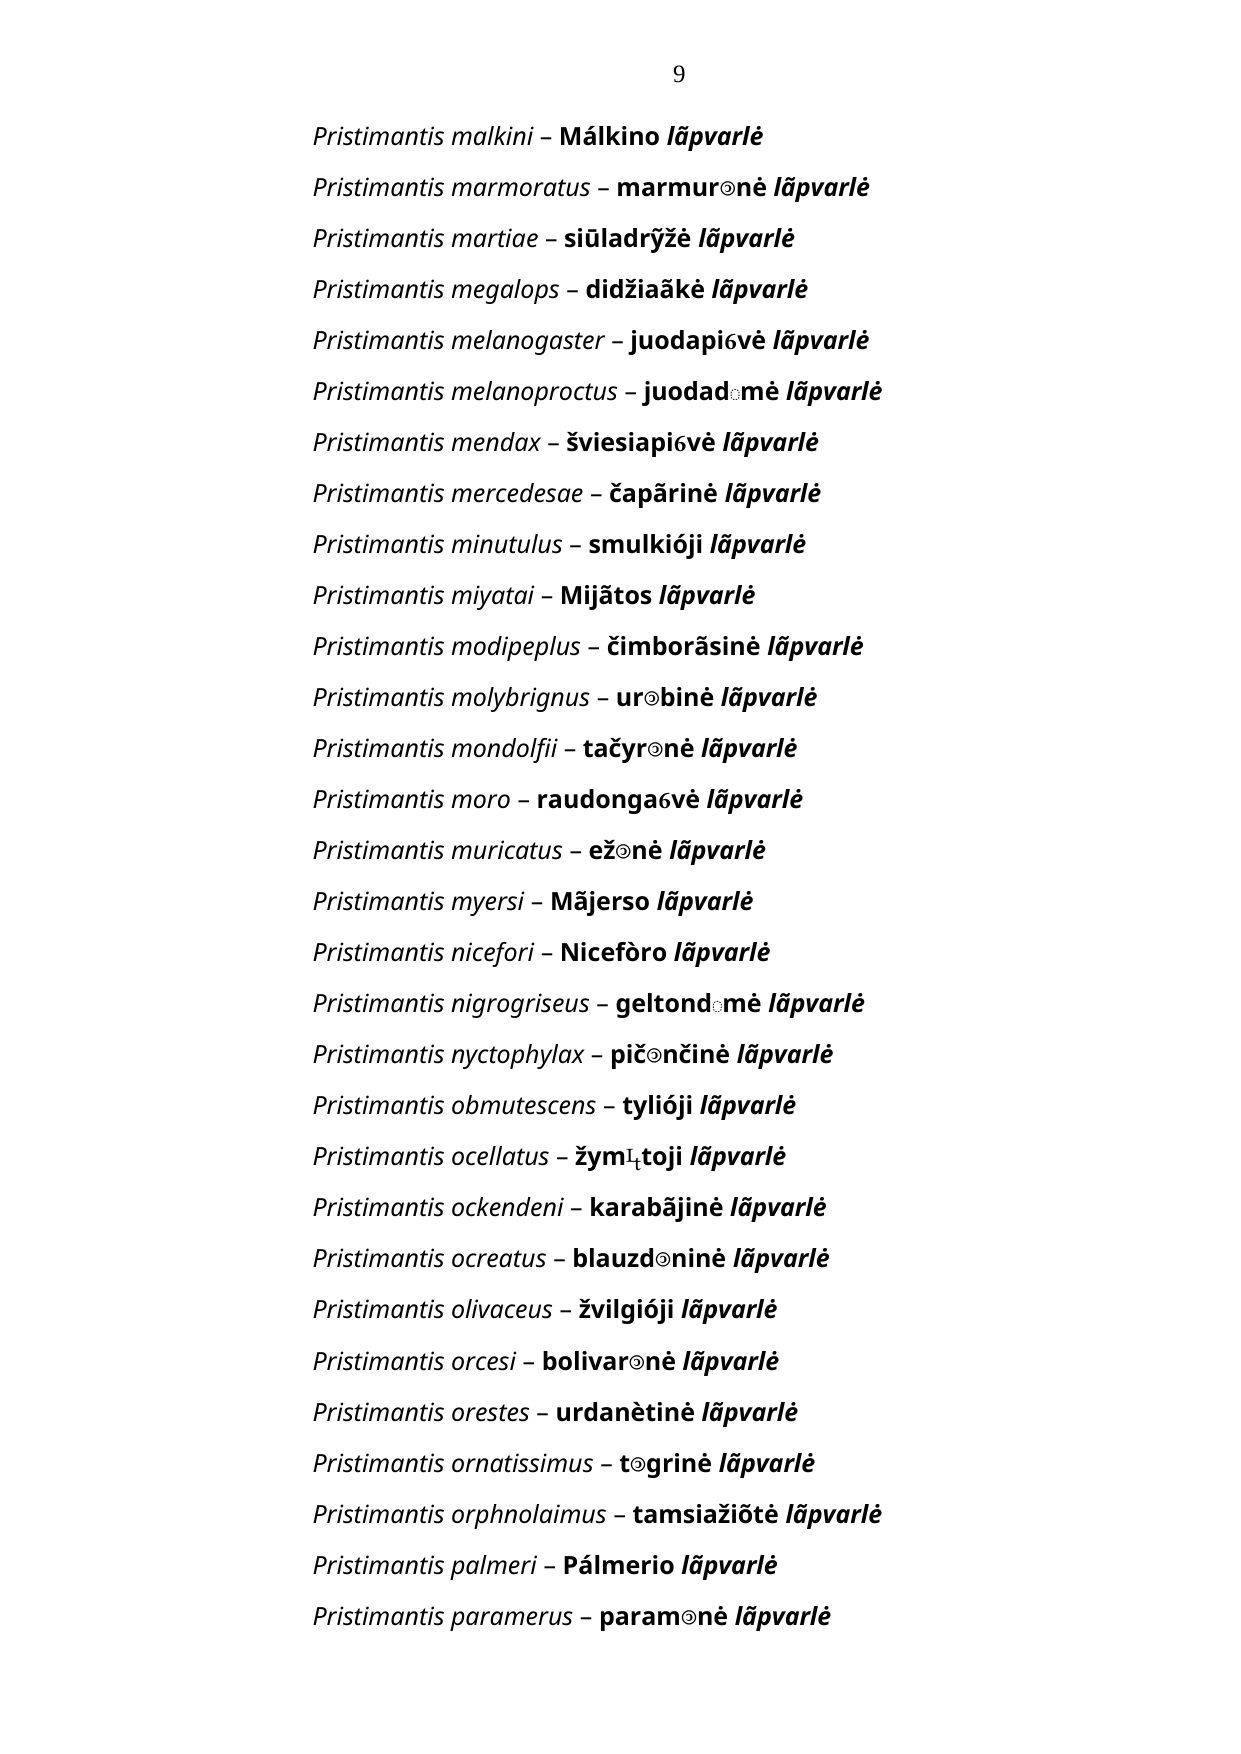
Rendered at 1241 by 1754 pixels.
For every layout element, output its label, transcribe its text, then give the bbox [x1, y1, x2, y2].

text Pristimantis nyctophylax – pičnčinė lãpvarlė [312, 1037, 1181, 1071]
text Pristimantis ockendeni – karabãjinė lãpvarlė [312, 1190, 1181, 1224]
text Pristimantis palmeri – Pálmerio lãpvarlė [312, 1547, 1181, 1581]
text Pristimantis malkini – Málkino lãpvarlė [312, 118, 1181, 152]
text Pristimantis paramerus – paramnė lãpvarlė [312, 1598, 1181, 1632]
text Pristimantis marmoratus – marmurnė lãpvarlė [312, 169, 1181, 203]
text Pristimantis ocreatus – blauzdninė lãpvarlė [312, 1241, 1181, 1275]
text Pristimantis mondolfii – tačyrnė lãpvarlė [312, 731, 1181, 765]
text Pristimantis megalops – didžiaãkė lãpvarlė [312, 271, 1181, 305]
text Pristimantis muricatus – ežnė lãpvarlė [312, 833, 1181, 867]
text Pristimantis melanogaster – juodapivė lãpvarlė [312, 322, 1181, 356]
text Pristimantis ornatissimus – tgrinė lãpvarlė [312, 1445, 1181, 1479]
text Pristimantis mercedesae – čapãrinė lãpvarlė [312, 475, 1181, 509]
text Pristimantis nicefori – Nicefòro lãpvarlė [312, 935, 1181, 969]
text Pristimantis orcesi – bolivarnė lãpvarlė [312, 1343, 1181, 1377]
text Pristimantis moro – raudongavė lãpvarlė [312, 782, 1181, 816]
text Pristimantis obmutescens – tylióji lãpvarlė [312, 1088, 1181, 1122]
text Pristimantis mendax – šviesiapivė lãpvarlė [312, 424, 1181, 458]
text Pristimantis molybrignus – urbinė lãpvarlė [312, 679, 1181, 714]
text Pristimantis minutulus – smulkióji lãpvarlė [312, 526, 1181, 561]
text Pristimantis martiae – siūladrỹžė lãpvarlė [312, 220, 1181, 254]
text Pristimantis olivaceus – žvilgióji lãpvarlė [312, 1292, 1181, 1326]
text Pristimantis myersi – Mãjerso lãpvarlė [312, 884, 1181, 918]
text Pristimantis miyatai – Mijãtos lãpvarlė [312, 577, 1181, 612]
text Pristimantis orphnolaimus – tamsiažiõtė lãpvarlė [312, 1496, 1181, 1530]
text Pristimantis nigrogriseus – geltondmė lãpvarlė [312, 986, 1181, 1020]
text Pristimantis ocellatus – žymtoji lãpvarlė [312, 1139, 1181, 1173]
text Pristimantis modipeplus – čimborãsinė lãpvarlė [312, 628, 1181, 663]
text Pristimantis melanoproctus – juodadmė lãpvarlė [312, 373, 1181, 407]
text Pristimantis orestes – urdanètinė lãpvarlė [312, 1394, 1181, 1428]
